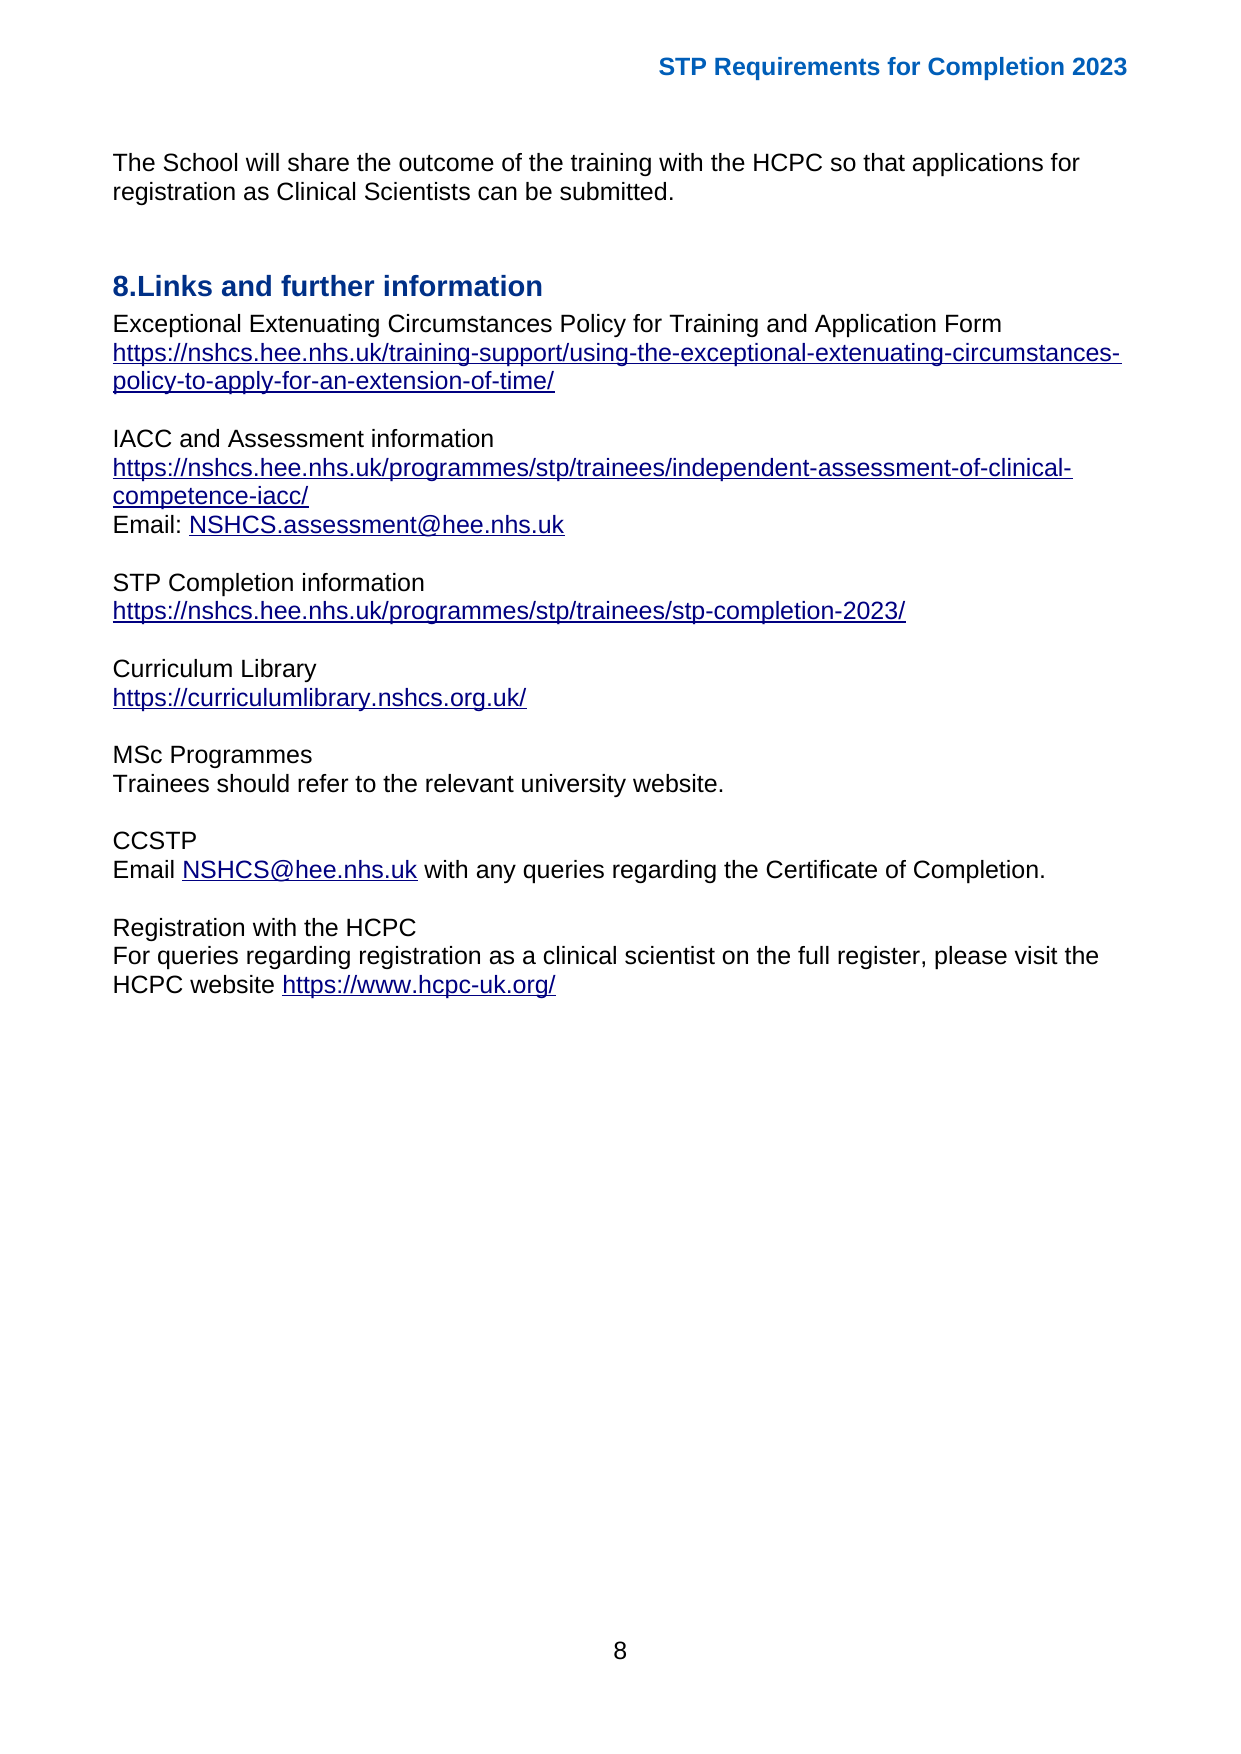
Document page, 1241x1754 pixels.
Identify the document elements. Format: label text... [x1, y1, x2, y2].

text https://nshcs.hee.nhs.uk/training-support/using-the-exceptional-extenuating-circumstances-policy-to-apply-for-an-extension-of-time/ [112, 337, 1128, 395]
text Trainees should refer to the relevant university website. [112, 769, 1128, 797]
text https://nshcs.hee.nhs.uk/programmes/stp/trainees/independent-assessment-of-clinical-competence-iacc/ [112, 452, 1128, 510]
text https://nshcs.hee.nhs.uk/programmes/stp/trainees/stp-completion-2023/ [112, 596, 1128, 625]
text Registration with the HCPC [112, 912, 1128, 941]
text Exceptional Extenuating Circumstances Policy for Training and Application Form [112, 309, 1128, 337]
text Curriculum Library [112, 654, 1128, 682]
text For queries regarding registration as a clinical scientist on the full register, please visit the HCPC website https://www.hcpc-uk.org/ [112, 941, 1128, 999]
text CCSTP [112, 826, 1128, 855]
subtitle 8.Links and further information [112, 269, 1128, 302]
text https://curriculumlibrary.nshcs.org.uk/ [112, 682, 1128, 711]
text MSc Programmes [112, 740, 1128, 769]
text IACC and Assessment information [112, 424, 1128, 452]
text Email NSHCS@hee.nhs.uk with any queries regarding the Certificate of Completion. [112, 855, 1128, 884]
text Email: NSHCS.assessment@hee.nhs.uk [112, 510, 1128, 539]
text The School will share the outcome of the training with the HCPC so that applications for registration as Clinical Scientists can be submitted. [112, 148, 1128, 205]
text STP Completion information [112, 567, 1128, 596]
